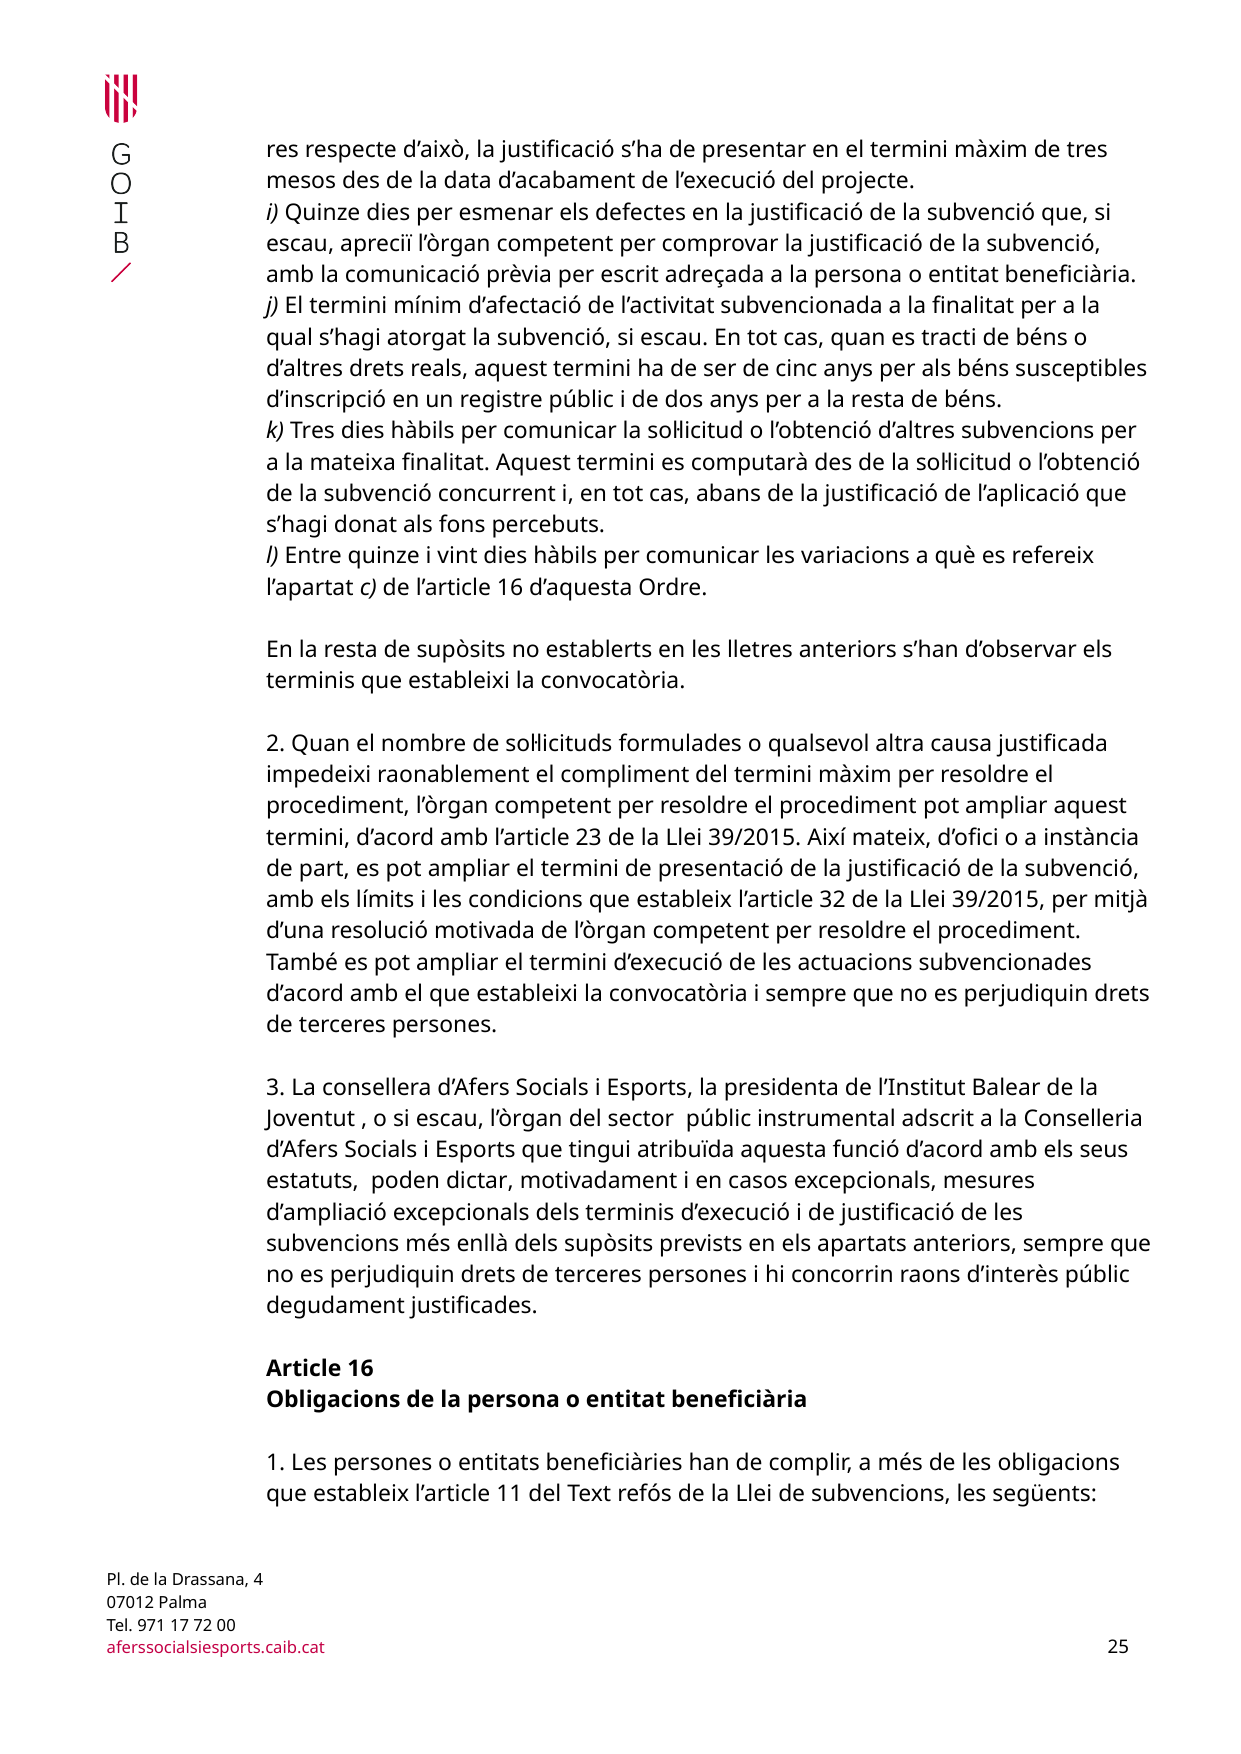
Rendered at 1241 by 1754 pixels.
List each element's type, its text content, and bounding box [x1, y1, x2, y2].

text Article 16 [266, 1352, 1152, 1383]
text 3. La consellera d’Afers Socials i Esports, la presidenta de l’Institut Balear de la Joventut , o si escau, l’òrgan del sector públic instrumental adscrit a la Conselleria d’Afers Socials i Esports que tingui atribuïda aquesta funció d’acord amb els seus estatuts, poden dictar, motivadament i en casos excepcionals, mesures d’ampliació excepcionals dels terminis d’execució i de justificació de les subvencions més enllà dels supòsits prevists en els apartats anteriors, sempre que no es perjudiquin drets de terceres persones i hi concorrin raons d’interès públic degudament justificades. [266, 1070, 1152, 1320]
text Obligacions de la persona o entitat beneficiària [266, 1383, 1152, 1414]
text En la resta de supòsits no establerts en les lletres anteriors s’han d’observar els terminis que estableixi la convocatòria. [266, 633, 1152, 695]
text 1. Les persones o entitats beneficiàries han de complir, a més de les obligacions que estableix l’article 11 del Text refós de la Llei de subvencions, les següents: [266, 1445, 1152, 1508]
text k) Tres dies hàbils per comunicar la sol·licitud o l’obtenció d’altres subvencions per a la mateixa finalitat. Aquest termini es computarà des de la sol·licitud o l’obtenció de la subvenció concurrent i, en tot cas, abans de la justificació de l’aplicació que s’hagi donat als fons percebuts. [266, 414, 1152, 539]
picture [76, 51, 166, 313]
text l) Entre quinze i vint dies hàbils per comunicar les variacions a què es refereix l’apartat c) de l’article 16 d’aquesta Ordre. [266, 539, 1152, 602]
text j) El termini mínim d’afectació de l’activitat subvencionada a la finalitat per a la qual s’hagi atorgat la subvenció, si escau. En tot cas, quan es tracti de béns o d’altres drets reals, aquest termini ha de ser de cinc anys per als béns susceptibles d’inscripció en un registre públic i de dos anys per a la resta de béns. [266, 289, 1152, 414]
text i) Quinze dies per esmenar els defectes en la justificació de la subvenció que, si escau, apreciï l’òrgan competent per comprovar la justificació de la subvenció, amb la comunicació prèvia per escrit adreçada a la persona o entitat beneficiària. [266, 195, 1152, 289]
text res respecte d’això, la justificació s’ha de presentar en el termini màxim de tres mesos des de la data d’acabament de l’execució del projecte. [266, 133, 1152, 195]
text 2. Quan el nombre de sol·licituds formulades o qualsevol altra causa justificada impedeixi raonablement el compliment del termini màxim per resoldre el procediment, l’òrgan competent per resoldre el procediment pot ampliar aquest termini, d’acord amb l’article 23 de la Llei 39/2015. Així mateix, d’ofici o a instància de part, es pot ampliar el termini de presentació de la justificació de la subvenció, amb els límits i les condicions que estableix l’article 32 de la Llei 39/2015, per mitjà d’una resolució motivada de l’òrgan competent per resoldre el procediment. També es pot ampliar el termini d’execució de les actuacions subvencionades d’acord amb el que estableixi la convocatòria i sempre que no es perjudiquin drets de terceres persones. [266, 727, 1152, 1039]
